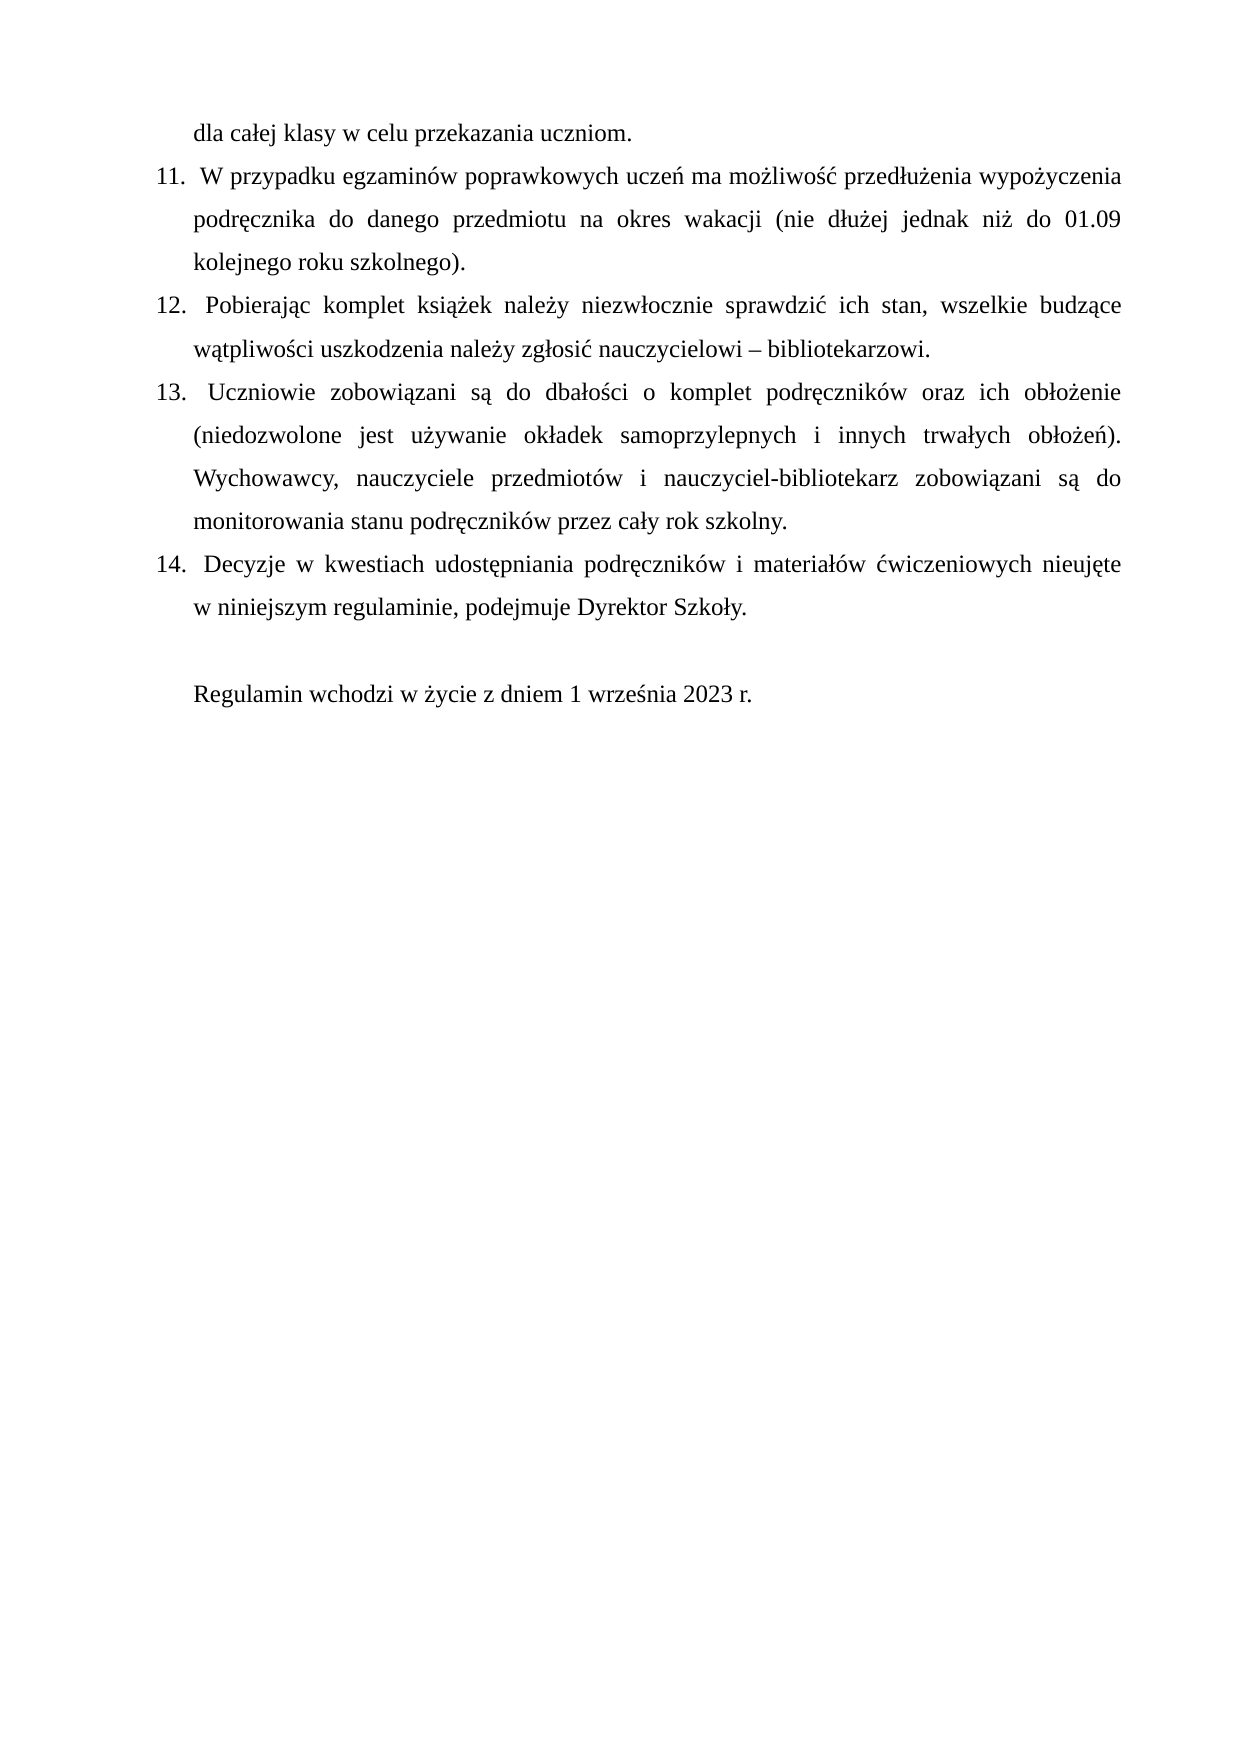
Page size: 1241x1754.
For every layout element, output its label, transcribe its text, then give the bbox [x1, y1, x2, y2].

list W przypadku egzaminów poprawkowych uczeń ma możliwość przedłużenia wypożyczenia podręcznika do danego przedmiotu na okres wakacji (nie dłużej jednak niż do 01.09 kolejnego roku szkolnego). [156, 161, 1122, 276]
list Uczniowie zobowiązani są do dbałości o komplet podręczników oraz ich obłożenie (niedozwolone jest używanie okładek samoprzylepnych i innych trwałych obłożeń). Wychowawcy, nauczyciele przedmiotów i nauczyciel-bibliotekarz zobowiązani są do monitorowania stanu podręczników przez cały rok szkolny. [156, 377, 1122, 535]
text Regulamin wchodzi w życie z dniem 1 września 2023 r. [193, 679, 1122, 707]
list Decyzje w kwestiach udostępniania podręczników i materiałów ćwiczeniowych nieujęte w niniejszym regulaminie, podejmuje Dyrektor Szkoły. [156, 549, 1122, 621]
list Pobierając komplet książek należy niezwłocznie sprawdzić ich stan, wszelkie budzące wątpliwości uszkodzenia należy zgłosić nauczycielowi – bibliotekarzowi. [156, 291, 1122, 362]
list dla całej klasy w celu przekazania uczniom. [156, 118, 1122, 147]
